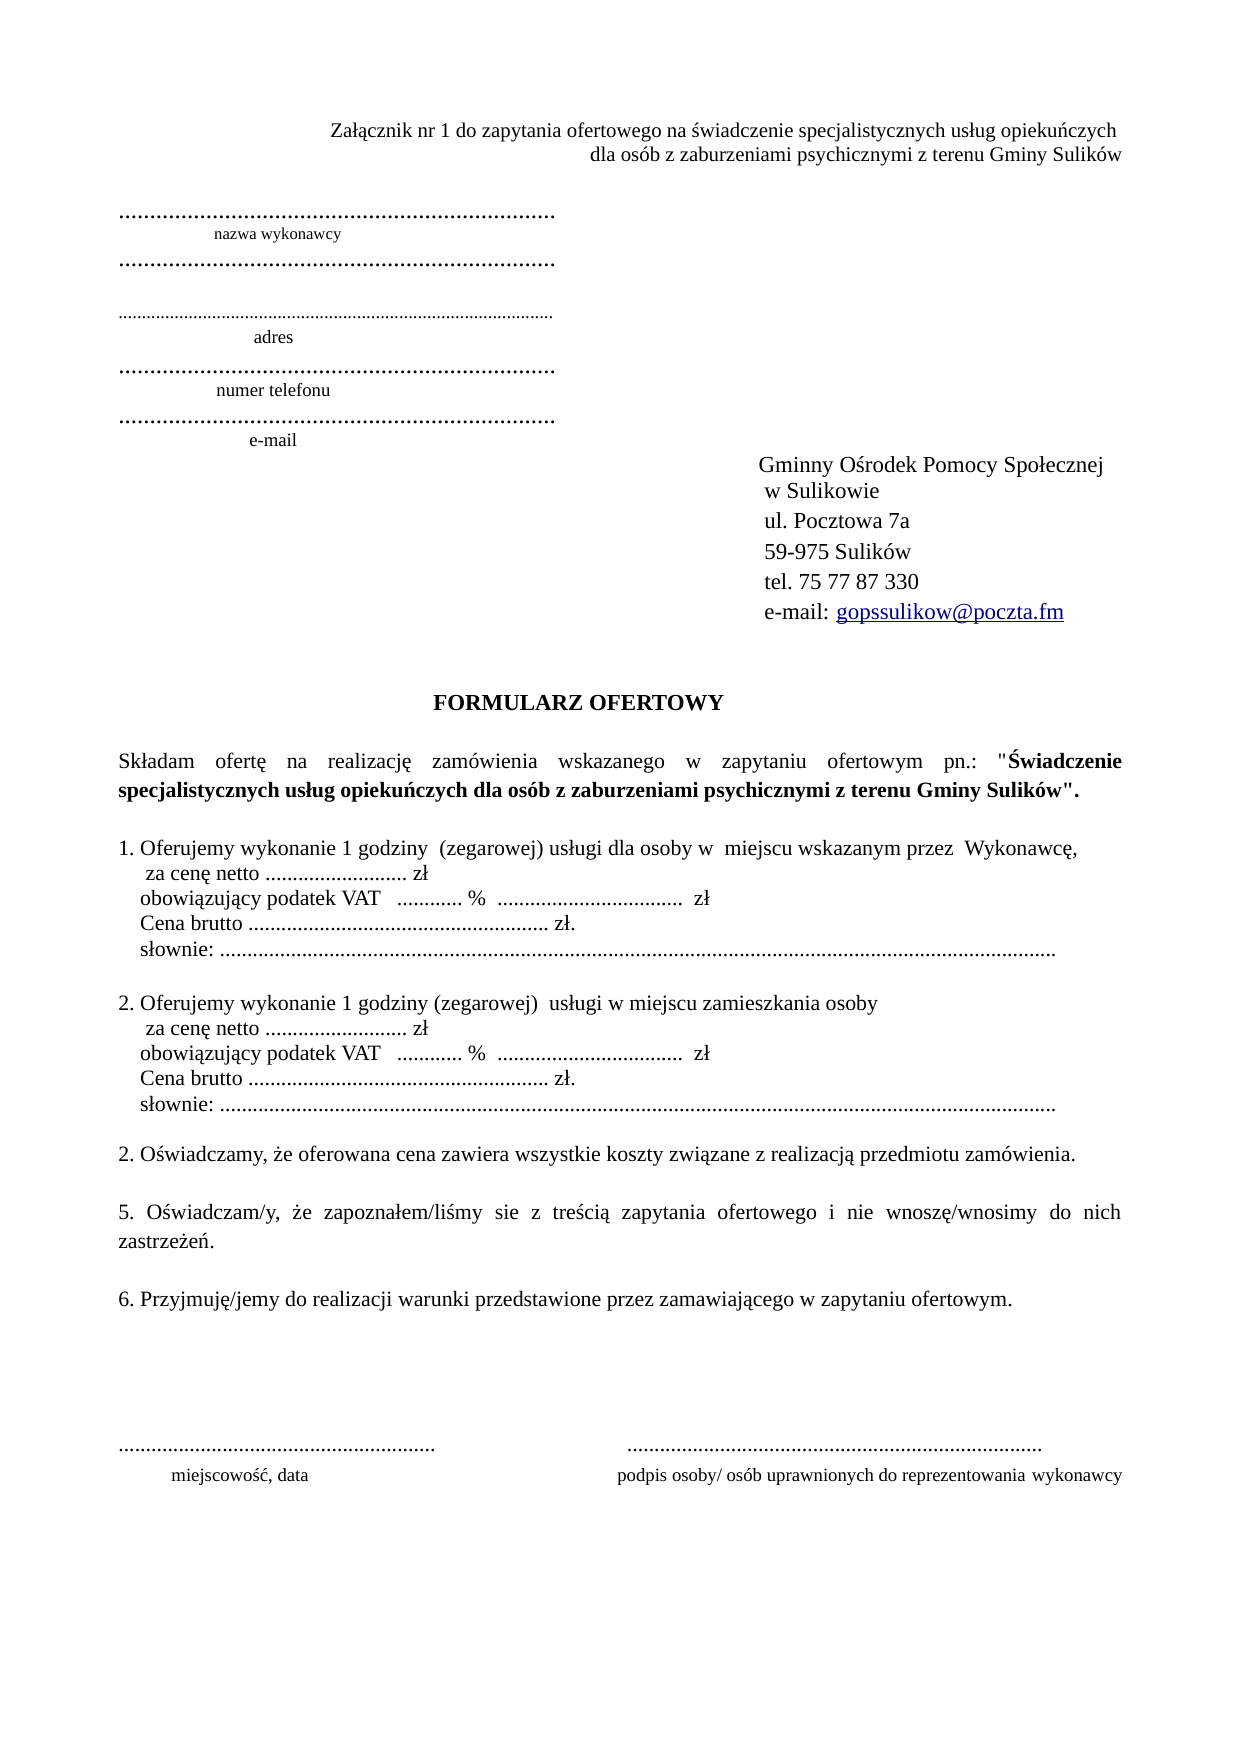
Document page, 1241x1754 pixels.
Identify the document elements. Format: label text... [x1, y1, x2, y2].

text Załącznik nr 1 do zapytania ofertowego na świadczenie specjalistycznych usług opiekuńczych [118, 118, 1122, 142]
text numer telefonu [118, 379, 1122, 401]
text 59-975 Sulików [118, 538, 1122, 564]
text dla osób z zaburzeniami psychicznymi z terenu Gminy Sulików [118, 142, 1122, 166]
text słownie: ......................................................................................................................................................... [118, 936, 1122, 961]
text ...................................................................... [118, 401, 1122, 429]
text .......................................................... ............................................................................ [118, 1431, 1122, 1456]
text nazwa wykonawcy [118, 224, 1122, 243]
text adres [118, 326, 1122, 347]
text obowiązujący podatek VAT ............ % .................................. zł [118, 885, 1122, 910]
text e-mail [118, 429, 1122, 451]
text 2. Oferujemy wykonanie 1 godziny (zegarowej) usługi w miejscu zamieszkania osoby [118, 990, 1122, 1015]
text za cenę netto .......................... zł [118, 1015, 1122, 1040]
text 1. Oferujemy wykonanie 1 godziny (zegarowej) usługi dla osoby w miejscu wskazanym przez Wykonawcę, [118, 835, 1122, 860]
text 5. Oświadczam/y, że zapoznałem/liśmy sie z treścią zapytania ofertowego i nie wnoszę/wnosimy do nich zastrzeżeń. [118, 1199, 1122, 1253]
text ...................................................................... [118, 195, 1122, 224]
text Gminny Ośrodek Pomocy Społecznej [118, 451, 1122, 477]
text miejscowość, data podpis osoby/ osób uprawnionych do reprezentowania wykonawcy [118, 1459, 1122, 1486]
text Cena brutto ....................................................... zł. [118, 1065, 1122, 1091]
text słownie: ......................................................................................................................................................... [118, 1091, 1122, 1116]
text za cenę netto .......................... zł [118, 860, 1122, 885]
text Cena brutto ....................................................... zł. [118, 910, 1122, 936]
text ...................................................................... [118, 350, 1122, 379]
text FORMULARZ OFERTOWY [118, 689, 1122, 715]
text Składam ofertę na realizację zamówienia wskazanego w zapytaniu ofertowym pn.: "Świadczenie specjalistycznych usług opiekuńczych dla osób z zaburzeniami psychicznymi z terenu Gminy Sulików". [118, 748, 1122, 802]
text tel. 75 77 87 330 [118, 568, 1122, 594]
text e-mail: gopssulikow@poczta.fm [118, 598, 1122, 624]
text 6. Przyjmuję/jemy do realizacji warunki przedstawione przez zamawiającego w zapytaniu ofertowym. [118, 1286, 1122, 1311]
text ul. Pocztowa 7a [118, 507, 1122, 534]
text ...................................................................... [118, 243, 1122, 272]
text 2. Oświadczamy, że oferowana cena zawiera wszystkie koszty związane z realizacją przedmiotu zamówienia. [118, 1141, 1122, 1166]
text obowiązujący podatek VAT ............ % .................................. zł [118, 1040, 1122, 1065]
text ............................................................................................. [118, 301, 1122, 322]
text w Sulikowie [118, 477, 1122, 504]
